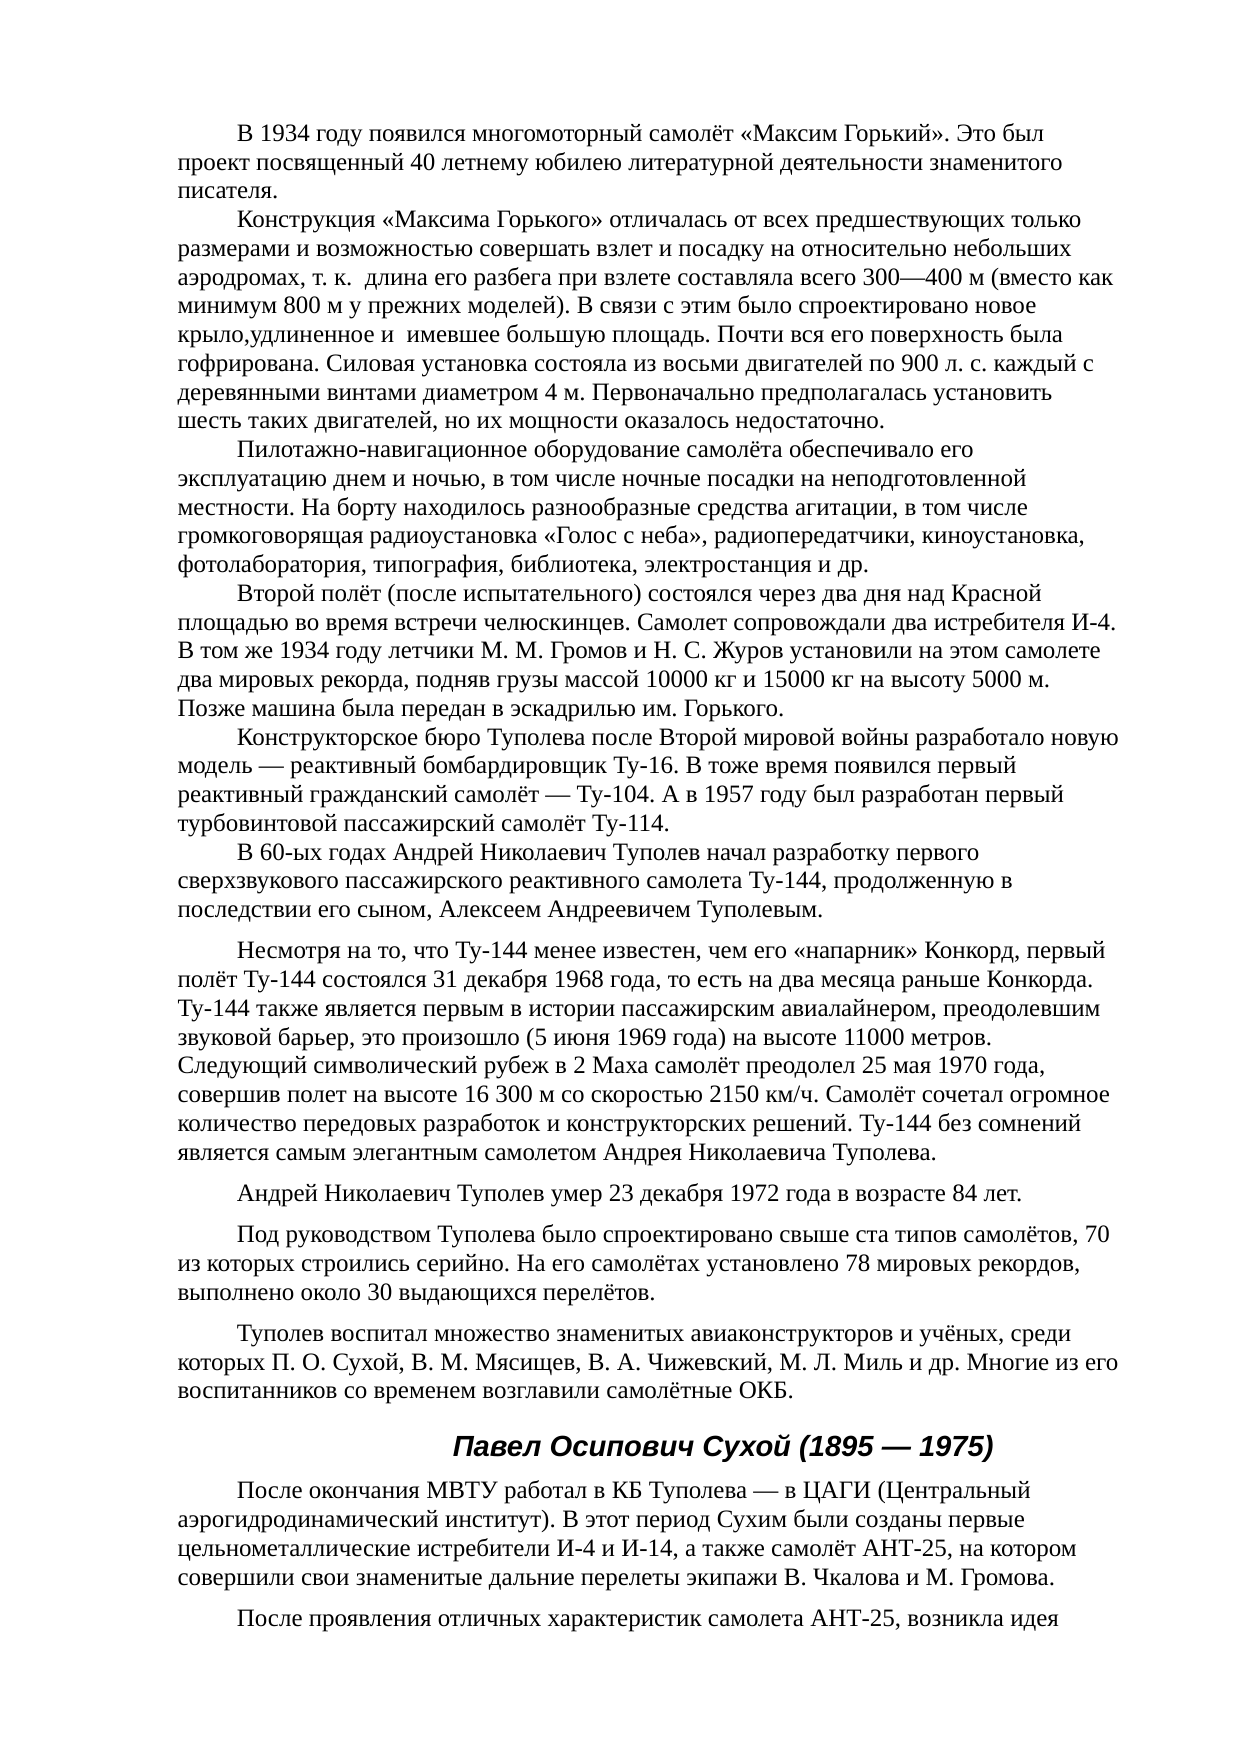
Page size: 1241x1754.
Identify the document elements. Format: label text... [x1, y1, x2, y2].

text Пилотажно-навигационное оборудование самолёта обеспечивало его эксплуатацию днем и ночью, в том числе ночные посадки на неподготовленной местности. На борту находилось разнообразные средства агитации, в том числе громкоговорящая радиоустановка «Голос с неба», радиопередатчики, киноустановка, фотолаборатория, типография, библиотека, электростанция и др. [177, 434, 1122, 578]
text Туполев воспитал множество знаменитых авиаконструкторов и учёных, среди которых П. О. Сухой, В. М. Мясищев, В. А. Чижевский, М. Л. Миль и др. Многие из его воспитанников со временем возглавили самолётные ОКБ. [177, 1318, 1122, 1404]
text Несмотря на то, что Ту-144 менее известен, чем его «напарник» Конкорд, первый полёт Ту-144 состоялся 31 декабря 1968 года, то есть на два месяца раньше Конкорда. Ту-144 также является первым в истории пассажирским авиалайнером, преодолевшим звуковой барьер, это произошло (5 июня 1969 года) на высоте 11000 метров. Следующий символический рубеж в 2 Маха самолёт преодолел 25 мая 1970 года, совершив полет на высоте 16 300 м со скоростью 2150 км/ч. Самолёт сочетал огромное количество передовых разработок и конструкторских решений. Ту-144 без сомнений является самым элегантным самолетом Андрея Николаевича Туполева. [177, 936, 1122, 1166]
text Второй полёт (после испытательного) состоялся через два дня над Красной площадью во время встречи челюскинцев. Самолет сопровождали два истребителя И-4. В том же 1934 году летчики М. М. Громов и Н. С. Журов установили на этом самолете два мировых рекорда, подняв грузы массой 10000 кг и 15000 кг на высоту 5000 м. Позже машина была передан в эскадрилью им. Горького. [177, 578, 1122, 722]
subtitle Павел Осипович Сухой (1895 — 1975) [177, 1429, 1122, 1463]
text Под руководством Туполева было спроектировано свыше ста типов самолётов, 70 из которых строились серийно. На его самолётах установлено 78 мировых рекордов, выполнено около 30 выдающихся перелётов. [177, 1219, 1122, 1306]
text Конструкторское бюро Туполева после Второй мировой войны разработало новую модель — реактивный бомбардировщик Ту-16. В тоже время появился первый реактивный гражданский самолёт — Ту-104. А в 1957 году был разработан первый турбовинтовой пассажирский самолёт Ту-114. [177, 722, 1122, 837]
text После проявления отличных характеристик самолета АНТ-25, возникла идея [177, 1603, 1122, 1632]
text Конструкция «Максима Горького» отличалась от всех предшествующих только размерами и возможностью совершать взлет и посадку на относительно небольших аэродромах, т. к. длина его разбега при взлете составляла всего 300—400 м (вместо как минимум 800 м у прежних моделей). В связи с этим было спроектировано новое крыло,удлиненное и имевшее большую площадь. Почти вся его поверхность была гофрирована. Силовая установка состояла из восьми двигателей по 900 л. с. каждый с деревянными винтами диаметром 4 м. Первоначально предполагалась установить шесть таких двигателей, но их мощности оказалось недостаточно. [177, 204, 1122, 434]
text Андрей Николаевич Туполев умер 23 декабря 1972 года в возрасте 84 лет. [177, 1178, 1122, 1207]
text После окончания МВТУ работал в КБ Туполева — в ЦАГИ (Центральный аэрогидродинамический институт). В этот период Сухим были созданы первые цельнометаллические истребители И-4 и И-14, а также самолёт АНТ-25, на котором совершили свои знаменитые дальние перелеты экипажи В. Чкалова и М. Громова. [177, 1475, 1122, 1590]
text В 1934 году появился многомоторный самолёт «Максим Горький». Это был проект посвященный 40 летнему юбилею литературной деятельности знаменитого писателя. [177, 118, 1122, 204]
text В 60-ых годах Андрей Николаевич Туполев начал разработку первого сверхзвукового пассажирского реактивного самолета Ту-144, продолженную в последствии его сыном, Алексеем Андреевичем Туполевым. [177, 837, 1122, 923]
